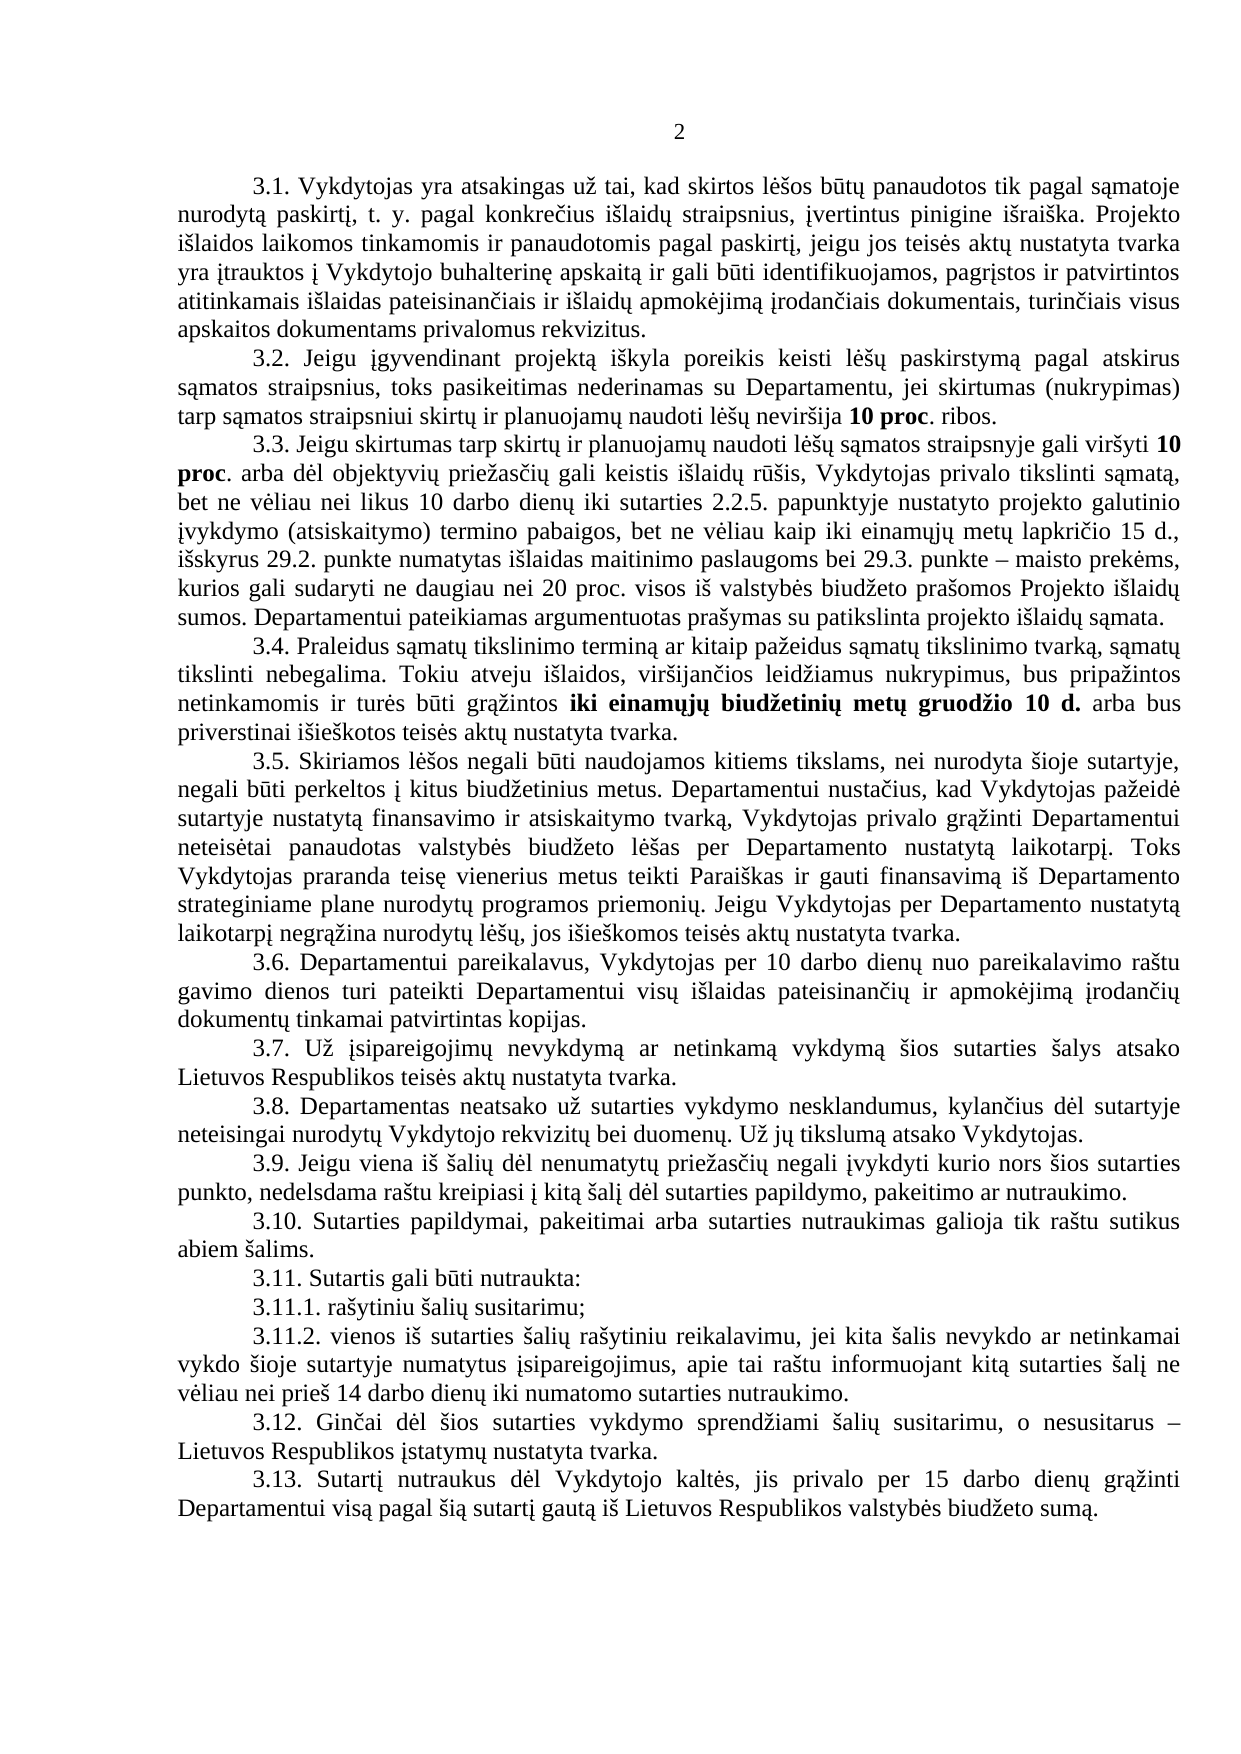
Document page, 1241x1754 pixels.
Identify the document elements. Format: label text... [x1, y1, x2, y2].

text 3.3. Jeigu skirtumas tarp skirtų ir planuojamų naudoti lėšų sąmatos straipsnyje gali viršyti 10 proc. arba dėl objektyvių priežasčių gali keistis išlaidų rūšis, Vykdytojas privalo tikslinti sąmatą, bet ne vėliau nei likus 10 darbo dienų iki sutarties 2.2.5. papunktyje nustatyto projekto galutinio įvykdymo (atsiskaitymo) termino pabaigos, bet ne vėliau kaip iki einamųjų metų lapkričio 15 d., išskyrus 29.2. punkte numatytas išlaidas maitinimo paslaugoms bei 29.3. punkte – maisto prekėms, kurios gali sudaryti ne daugiau nei 20 proc. visos iš valstybės biudžeto prašomos Projekto išlaidų sumos. Departamentui pateikiamas argumentuotas prašymas su patikslinta projekto išlaidų sąmata. [177, 429, 1181, 631]
text 3.4. Praleidus sąmatų tikslinimo terminą ar kitaip pažeidus sąmatų tikslinimo tvarką, sąmatų tikslinti nebegalima. Tokiu atveju išlaidos, viršijančios leidžiamus nukrypimus, bus pripažintos netinkamomis ir turės būti grąžintos iki einamųjų biudžetinių metų gruodžio 10 d. arba bus priverstinai išieškotos teisės aktų nustatyta tvarka. [177, 631, 1181, 746]
text 3.6. Departamentui pareikalavus, Vykdytojas per 10 darbo dienų nuo pareikalavimo raštu gavimo dienos turi pateikti Departamentui visų išlaidas pateisinančių ir apmokėjimą įrodančių dokumentų tinkamai patvirtintas kopijas. [177, 947, 1181, 1033]
text 3.5. Skiriamos lėšos negali būti naudojamos kitiems tikslams, nei nurodyta šioje sutartyje, negali būti perkeltos į kitus biudžetinius metus. Departamentui nustačius, kad Vykdytojas pažeidė sutartyje nustatytą finansavimo ir atsiskaitymo tvarką, Vykdytojas privalo grąžinti Departamentui neteisėtai panaudotas valstybės biudžeto lėšas per Departamento nustatytą laikotarpį. Toks Vykdytojas praranda teisę vienerius metus teikti Paraiškas ir gauti finansavimą iš Departamento strateginiame plane nurodytų programos priemonių. Jeigu Vykdytojas per Departamento nustatytą laikotarpį negrąžina nurodytų lėšų, jos išieškomos teisės aktų nustatyta tvarka. [177, 746, 1181, 947]
text 3.8. Departamentas neatsako už sutarties vykdymo nesklandumus, kylančius dėl sutartyje neteisingai nurodytų Vykdytojo rekvizitų bei duomenų. Už jų tikslumą atsako Vykdytojas. [177, 1091, 1181, 1148]
text 3.9. Jeigu viena iš šalių dėl nenumatytų priežasčių negali įvykdyti kurio nors šios sutarties punkto, nedelsdama raštu kreipiasi į kitą šalį dėl sutarties papildymo, pakeitimo ar nutraukimo. [177, 1148, 1181, 1206]
text 3.11. Sutartis gali būti nutraukta: [177, 1263, 1181, 1292]
text 3.11.1. rašytiniu šalių susitarimu; [177, 1292, 1181, 1321]
text 3.11.2. vienos iš sutarties šalių rašytiniu reikalavimu, jei kita šalis nevykdo ar netinkamai vykdo šioje sutartyje numatytus įsipareigojimus, apie tai raštu informuojant kitą sutarties šalį ne vėliau nei prieš 14 darbo dienų iki numatomo sutarties nutraukimo. [177, 1321, 1181, 1407]
text 3.13. Sutartį nutraukus dėl Vykdytojo kaltės, jis privalo per 15 darbo dienų grąžinti Departamentui visą pagal šią sutartį gautą iš Lietuvos Respublikos valstybės biudžeto sumą. [177, 1464, 1181, 1522]
text 3.7. Už įsipareigojimų nevykdymą ar netinkamą vykdymą šios sutarties šalys atsako Lietuvos Respublikos teisės aktų nustatyta tvarka. [177, 1033, 1181, 1091]
text 3.2. Jeigu įgyvendinant projektą iškyla poreikis keisti lėšų paskirstymą pagal atskirus sąmatos straipsnius, toks pasikeitimas nederinamas su Departamentu, jei skirtumas (nukrypimas) tarp sąmatos straipsniui skirtų ir planuojamų naudoti lėšų neviršija 10 proc. ribos. [177, 343, 1181, 429]
text 3.1. Vykdytojas yra atsakingas už tai, kad skirtos lėšos būtų panaudotos tik pagal sąmatoje nurodytą paskirtį, t. y. pagal konkrečius išlaidų straipsnius, įvertintus pinigine išraiška. Projekto išlaidos laikomos tinkamomis ir panaudotomis pagal paskirtį, jeigu jos teisės aktų nustatyta tvarka yra įtrauktos į Vykdytojo buhalterinę apskaitą ir gali būti identifikuojamos, pagrįstos ir patvirtintos atitinkamais išlaidas pateisinančiais ir išlaidų apmokėjimą įrodančiais dokumentais, turinčiais visus apskaitos dokumentams privalomus rekvizitus. [177, 171, 1181, 343]
text 3.12. Ginčai dėl šios sutarties vykdymo sprendžiami šalių susitarimu, o nesusitarus – Lietuvos Respublikos įstatymų nustatyta tvarka. [177, 1407, 1181, 1464]
text 3.10. Sutarties papildymai, pakeitimai arba sutarties nutraukimas galioja tik raštu sutikus abiem šalims. [177, 1206, 1181, 1263]
